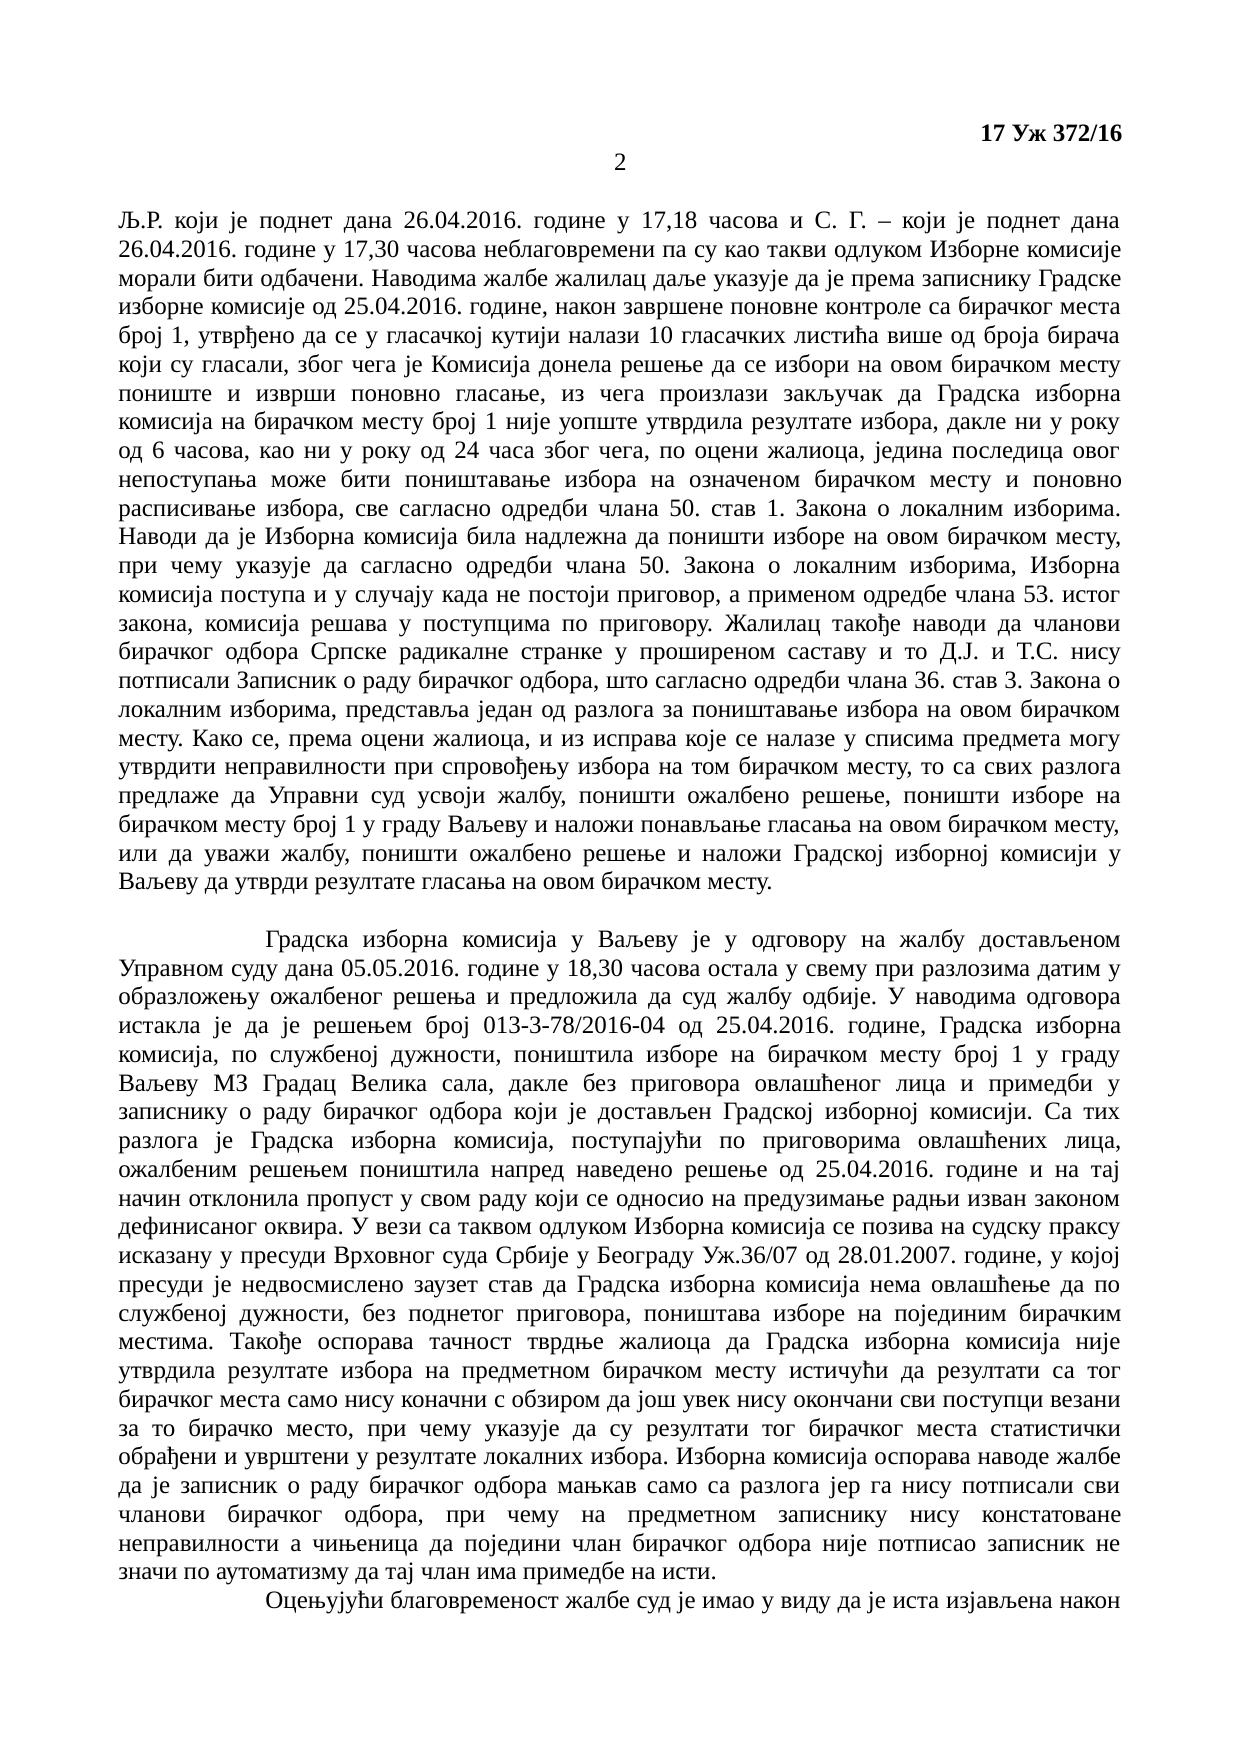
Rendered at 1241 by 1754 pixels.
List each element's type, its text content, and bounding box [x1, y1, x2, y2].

text Оцењујући благовременост жалбе суд је имао у виду да је иста изјављена након [118, 1585, 1122, 1614]
text Љ.Р. који је поднет дана 26.04.2016. године у 17,18 часова и С. Г. – који је поднет дана 26.04.2016. године у 17,30 часова неблаговремени па су као такви одлуком Изборне комисије морали бити одбачени. Наводима жалбе жалилац даље указује да је према записнику Градске изборне комисије од 25.04.2016. године, након завршене поновне контроле са бирачког места број 1, утврђено да се у гласачкој кутији налази 10 гласачких листића више од броја бирача који су гласали, због чега је Комисија донела решење да се избори на овом бирачком месту пониште и изврши поновно гласање, из чега произлази закључак да Градска изборна комисија на бирачком месту број 1 није уопште утврдила резултате избора, дакле ни у року од 6 часова, као ни у року од 24 часа због чега, по оцени жалиоца, једина последица овог непоступања може бити поништавање избора на означеном бирачком месту и поновно расписивање избора, све сагласно одредби члана 50. став 1. Закона о локалним изборима. Наводи да је Изборна комисија била надлежна да поништи изборе на овом бирачком месту, при чему указује да сагласно одредби члана 50. Закона о локалним изборима, Изборна комисија поступа и у случају када не постоји приговор, а применом одредбе члана 53. истог закона, комисија решава у поступцима по приговору. Жалилац такође наводи да чланови бирачког одбора Српске радикалне странке у проширеном саставу и то Д.Ј. и Т.С. нису потписали Записник о раду бирачког одбора, што сагласно одредби члана 36. став 3. Закона о локалним изборима, представља један од разлога за поништавање избора на овом бирачком месту. Како се, према оцени жалиоца, и из исправа које се налазе у списима предмета могу утврдити неправилности при спровођењу избора на том бирачком месту, то са свих разлога предлаже да Управни суд усвоји жалбу, поништи ожалбено решење, поништи изборе на бирачком месту број 1 у граду Ваљеву и наложи понављање гласања на овом бирачком месту, или да уважи жалбу, поништи ожалбено решење и наложи Градској изборној комисији у Ваљеву да утврди резултате гласања на овом бирачком месту. [118, 205, 1122, 895]
text Градска изборна комисија у Ваљеву је у одговору на жалбу достављеном Управном суду дана 05.05.2016. године у 18,30 часова остала у свему при разлозима датим у образложењу ожалбеног решења и предложила да суд жалбу одбије. У наводима одговора истакла је да је решењем број 013-3-78/2016-04 од 25.04.2016. године, Градска изборна комисија, по службеној дужности, поништила изборе на бирачком месту број 1 у граду Ваљеву МЗ Градац Велика сала, дакле без приговора овлашћеног лица и примедби у записнику о раду бирачког одбора који је достављен Градској изборној комисији. Са тих разлога је Градска изборна комисија, поступајући по приговорима овлашћених лица, ожалбеним решењем поништила напред наведено решење од 25.04.2016. године и на тај начин отклонила пропуст у свом раду који се односио на предузимање радњи изван законом дефинисаног оквира. У вези са таквом одлуком Изборна комисија се позива на судску праксу исказану у пресуди Врховног суда Србије у Београду Уж.36/07 од 28.01.2007. године, у којој пресуди је недвосмислено заузет став да Градска изборна комисија нема овлашћење да по службеној дужности, без поднетог приговора, поништава изборе на појединим бирачким местима. Такође оспорава тачност тврдње жалиоца да Градска изборна комисија није утврдила резултате избора на предметном бирачком месту истичући да резултати са тог бирачког места само нису коначни с обзиром да још увек нису окончани сви поступци везани за то бирачко место, при чему указује да су резултати тог бирачког места статистички обрађени и уврштени у резултате локалних избора. Изборна комисија оспорава наводе жалбе да је записник о раду бирачког одбора мањкав само са разлога јер га нису потписали сви чланови бирачког одбора, при чему на предметном записнику нису констатоване неправилности а чињеница да поједини члан бирачког одбора није потписао записник не значи по аутоматизму да тај члан има примедбе на исти. [118, 924, 1122, 1585]
